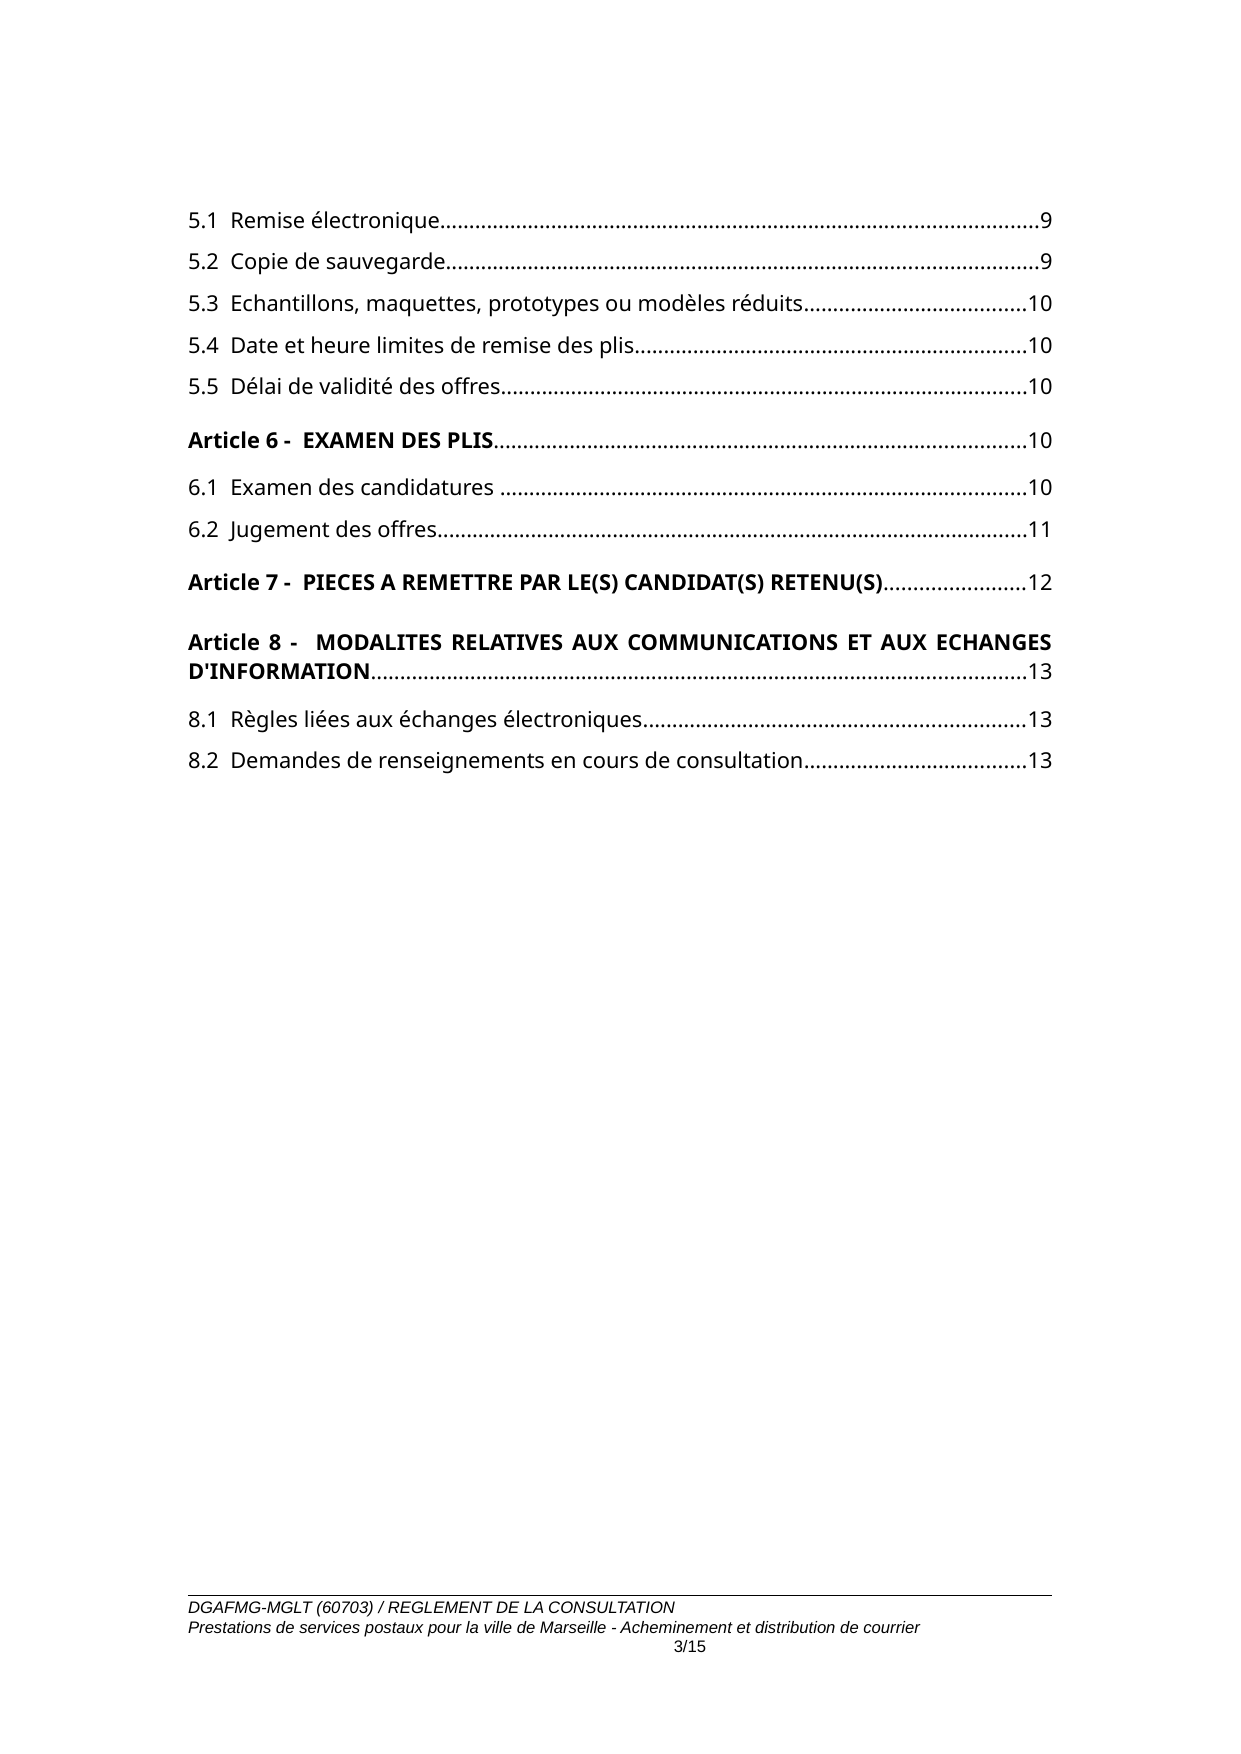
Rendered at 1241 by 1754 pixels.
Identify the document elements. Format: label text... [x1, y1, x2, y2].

text Article 8 - MODALITES RELATIVES AUX COMMUNICATIONS ET AUX ECHANGES D'INFORMATION 13 [188, 627, 1052, 686]
text 6.1 Examen des candidatures 10 [188, 472, 1052, 502]
text 8.1 Règles liées aux échanges électroniques 13 [188, 704, 1052, 734]
text 5.2 Copie de sauvegarde 9 [188, 246, 1052, 276]
text Article 7 - PIECES A REMETTRE PAR LE(S) CANDIDAT(S) RETENU(S) 12 [188, 567, 1052, 597]
text 8.2 Demandes de renseignements en cours de consultation 13 [188, 746, 1052, 775]
text 6.2 Jugement des offres 11 [188, 514, 1052, 544]
text Article 6 - EXAMEN DES PLIS 10 [188, 425, 1052, 454]
text 5.3 Echantillons, maquettes, prototypes ou modèles réduits 10 [188, 288, 1052, 318]
text 5.4 Date et heure limites de remise des plis 10 [188, 329, 1052, 359]
text 5.5 Délai de validité des offres 10 [188, 371, 1052, 401]
text 5.1 Remise électronique 9 [188, 204, 1052, 234]
